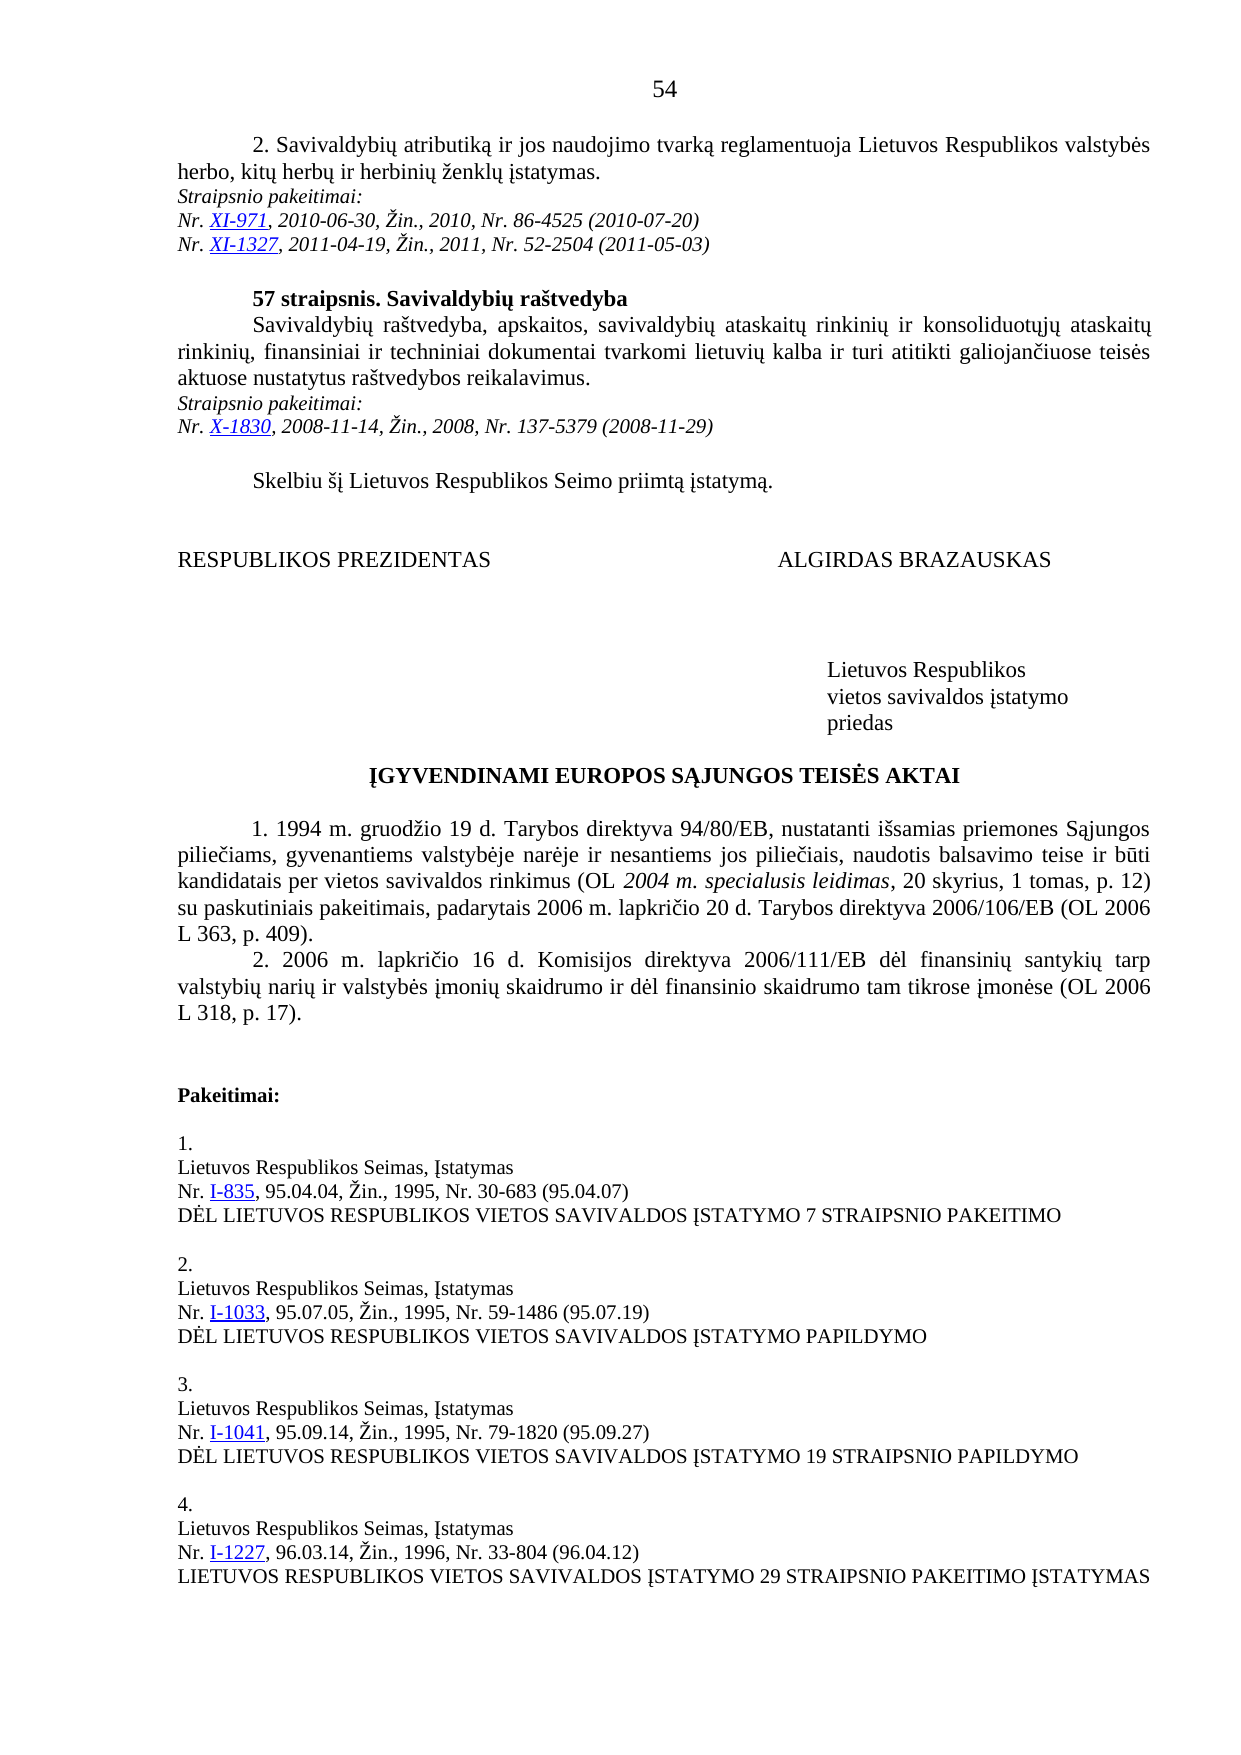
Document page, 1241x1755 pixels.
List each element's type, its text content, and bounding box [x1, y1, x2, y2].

text Straipsnio pakeitimai: [177, 184, 1152, 208]
text Nr. I-1227, 96.03.14, Žin., 1996, Nr. 33-804 (96.04.12) [177, 1540, 1152, 1564]
text DĖL LIETUVOS RESPUBLIKOS VIETOS SAVIVALDOS ĮSTATYMO PAPILDYMO [177, 1324, 1152, 1348]
text DĖL LIETUVOS RESPUBLIKOS VIETOS SAVIVALDOS ĮSTATYMO 7 STRAIPSNIO PAKEITIMO [177, 1203, 1152, 1227]
text Nr. I-1041, 95.09.14, Žin., 1995, Nr. 79-1820 (95.09.27) [177, 1420, 1152, 1444]
text 3. [177, 1372, 1152, 1396]
text 2. 2006 m. lapkričio 16 d. Komisijos direktyva 2006/111/EB dėl finansinių santykių tarp valstybių narių ir valstybės įmonių skaidrumo ir dėl finansinio skaidrumo tam tikrose įmonėse (OL 2006 L 318, p. 17). [177, 946, 1152, 1026]
text LIETUVOS RESPUBLIKOS VIETOS SAVIVALDOS ĮSTATYMO 29 STRAIPSNIO PAKEITIMO ĮSTATYMAS [177, 1564, 1152, 1588]
text Lietuvos Respublikos Seimas, Įstatymas [177, 1396, 1152, 1420]
text Straipsnio pakeitimai: [177, 390, 1152, 414]
text Lietuvos Respublikos Seimas, Įstatymas [177, 1155, 1152, 1179]
text Nr. I-835, 95.04.04, Žin., 1995, Nr. 30-683 (95.04.07) [177, 1179, 1152, 1203]
text 4. [177, 1492, 1152, 1516]
text Nr. X-1830, 2008-11-14, Žin., 2008, Nr. 137-5379 (2008-11-29) [177, 414, 1152, 438]
text Pakeitimai: [177, 1083, 1152, 1107]
text 1. [177, 1131, 1152, 1155]
text RESPUBLIKOS PREZIDENTAS ALGIRDAS BRAZAUSKAS [177, 546, 1152, 573]
text Skelbiu šį Lietuvos Respublikos Seimo priimtą įstatymą. [177, 467, 1152, 494]
text priedas [177, 709, 1152, 736]
text Nr. XI-971, 2010-06-30, Žin., 2010, Nr. 86-4525 (2010-07-20) [177, 208, 1152, 232]
text ĮGYVENDINAMI EUROPOS SĄJUNGOS TEISĖS AKTAI [177, 762, 1152, 788]
text 2. [177, 1251, 1152, 1276]
text 1. 1994 m. gruodžio 19 d. Tarybos direktyva 94/80/EB, nustatanti išsamias priemones Sąjungos piliečiams, gyvenantiems valstybėje narėje ir nesantiems jos piliečiais, naudotis balsavimo teise ir būti kandidatais per vietos savivaldos rinkimus (OL 2004 m. specialusis leidimas, 20 skyrius, 1 tomas, p. 12) su paskutiniais pakeitimais, padarytais 2006 m. lapkričio 20 d. Tarybos direktyva 2006/106/EB (OL 2006 L 363, p. 409). [177, 815, 1152, 946]
text Lietuvos Respublikos Seimas, Įstatymas [177, 1516, 1152, 1540]
text vietos savivaldos įstatymo [177, 683, 1152, 709]
text Nr. XI-1327, 2011-04-19, Žin., 2011, Nr. 52-2504 (2011-05-03) [177, 232, 1152, 256]
text Nr. I-1033, 95.07.05, Žin., 1995, Nr. 59-1486 (95.07.19) [177, 1299, 1152, 1324]
text 2. Savivaldybių atributiką ir jos naudojimo tvarką reglamentuoja Lietuvos Respublikos valstybės herbo, kitų herbų ir herbinių ženklų įstatymas. [177, 131, 1152, 184]
text Lietuvos Respublikos Seimas, Įstatymas [177, 1276, 1152, 1299]
text Lietuvos Respublikos [177, 657, 1152, 683]
text DĖL LIETUVOS RESPUBLIKOS VIETOS SAVIVALDOS ĮSTATYMO 19 STRAIPSNIO PAPILDYMO [177, 1444, 1152, 1468]
text Savivaldybių raštvedyba, apskaitos, savivaldybių ataskaitų rinkinių ir konsoliduotųjų ataskaitų rinkinių, finansiniai ir techniniai dokumentai tvarkomi lietuvių kalba ir turi atitikti galiojančiuose teisės aktuose nustatytus raštvedybos reikalavimus. [177, 311, 1152, 390]
text 57 straipsnis. Savivaldybių raštvedyba [177, 285, 1152, 311]
